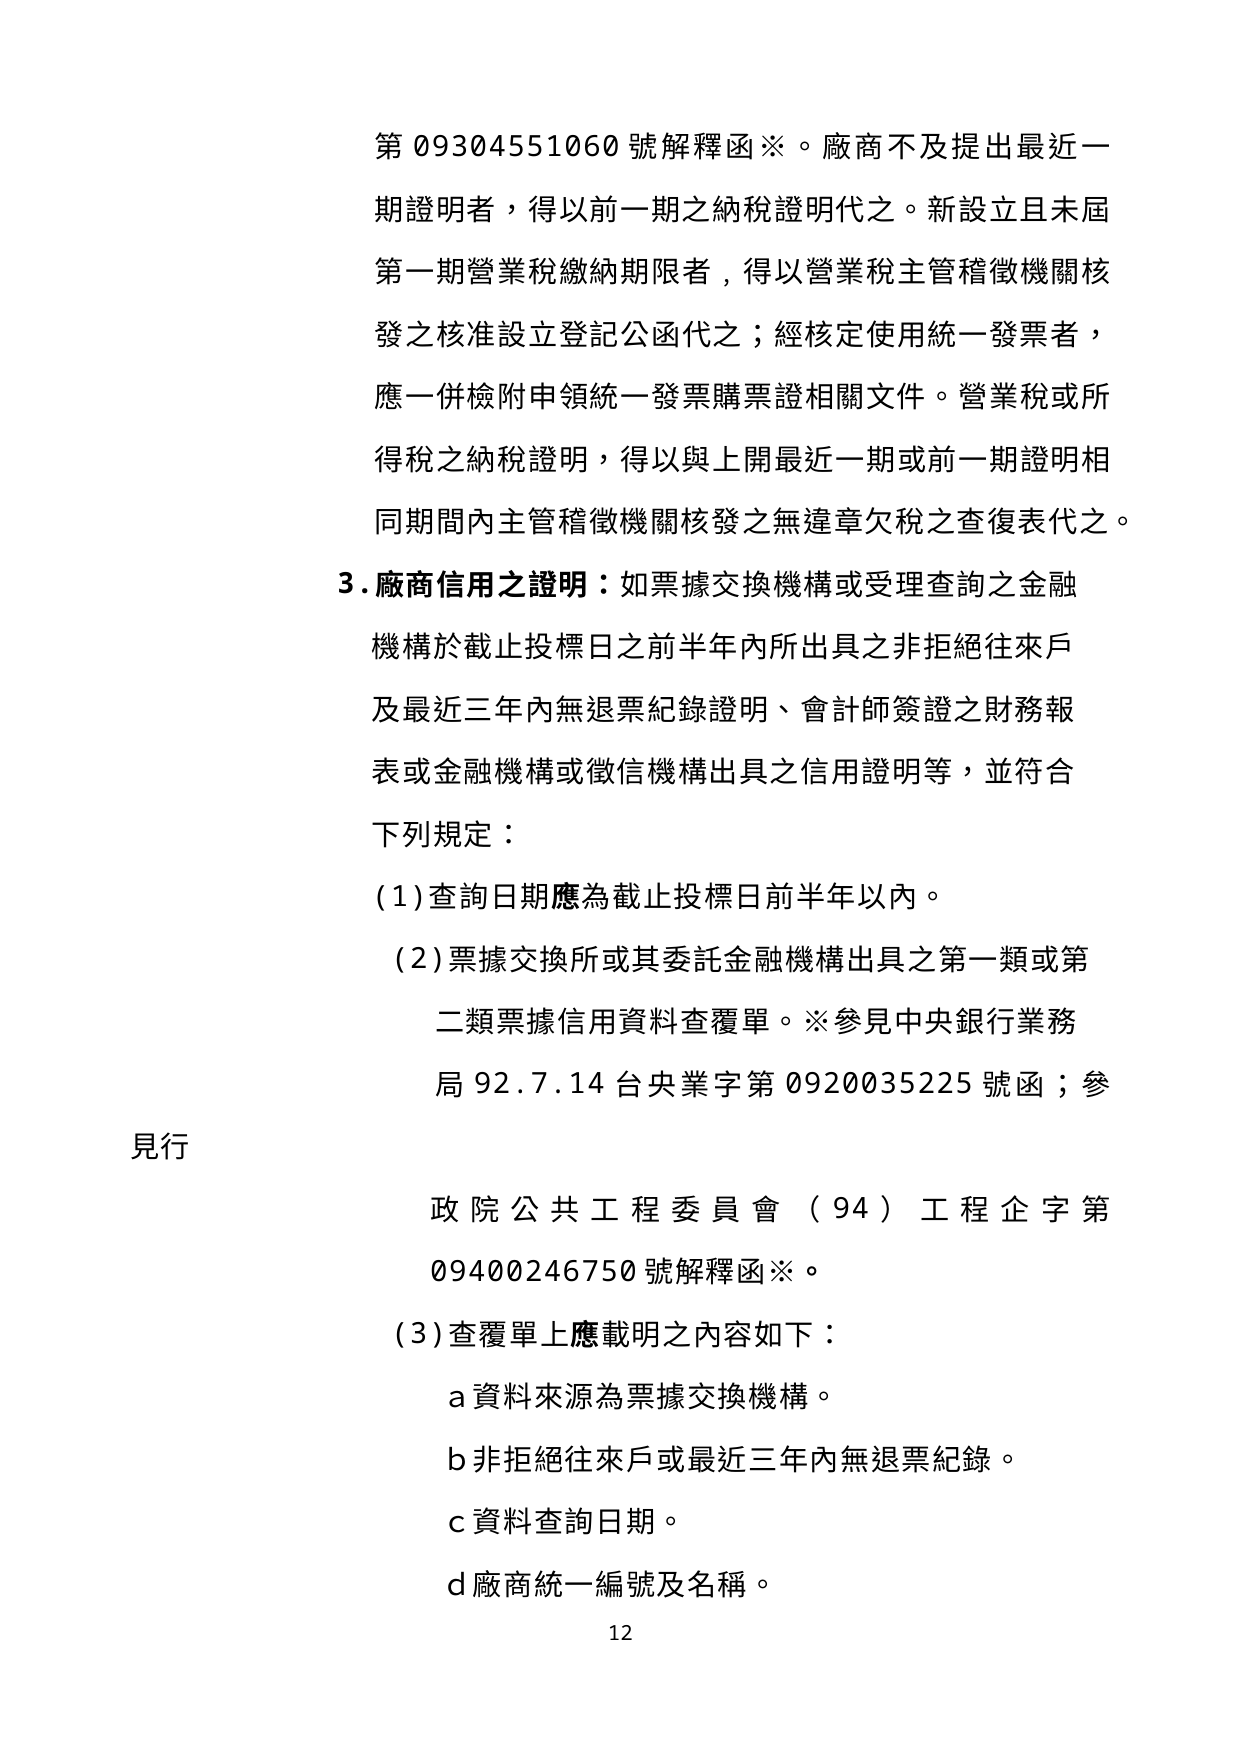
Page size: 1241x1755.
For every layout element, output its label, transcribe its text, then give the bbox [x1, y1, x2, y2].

text (3)查覆單上應載明之內容如下： [130, 1291, 1110, 1353]
text 3.廠商信用之證明：如票據交換機構或受理查詢之金融 [192, 541, 1110, 603]
text (2)票據交換所或其委託金融機構出具之第一類或第 [130, 916, 1110, 978]
text ａ資料來源為票據交換機構。 [130, 1353, 1110, 1416]
text 局92.7.14台央業字第0920035225號函；參見行 [130, 1041, 1110, 1166]
text ｃ資料查詢日期。 [130, 1478, 1110, 1541]
text 下列規定： [372, 791, 1110, 853]
text 表或金融機構或徵信機構出具之信用證明等，並符合 [372, 728, 1110, 791]
text ｄ廠商統一編號及名稱。 [130, 1541, 1110, 1603]
text 2.廠商納稅之證明：如營業稅或所得稅。納稅證明其屬營業稅繳稅證明者，為營業稅繳款書收據聯或主管稽徵機關核章之最近一期營業人銷售額與稅額申報書收執聯﹝得以自行列印營業人銷售額與稅額申報書(收執聯)代之﹞※參見行政院公共工程委員會（93）工程企字第09304551060號解釋函※。廠商不及提出最近一期證明者，得以前一期之納稅證明代之。新設立且未屆第一期營業稅繳納期限者﹐得以營業稅主管稽徵機關核發之核准設立登記公函代之；經核定使用統一發票者，應一併檢附申領統一發票購票證相關文件。營業稅或所得稅之納稅證明，得以與上開最近一期或前一期證明相同期間內主管稽徵機關核發之無違章欠稅之查復表代之。 [342, 103, 1110, 541]
text 及最近三年內無退票紀錄證明、會計師簽證之財務報 [372, 666, 1110, 728]
text 二類票據信用資料查覆單。※參見中央銀行業務 [130, 978, 1110, 1041]
text 機構於截止投標日之前半年內所出具之非拒絕往來戶 [372, 603, 1110, 666]
text 政院公共工程委員會（94）工程企字第09400246750號解釋函※。 [430, 1166, 1110, 1291]
text (1)查詢日期應為截止投標日前半年以內。 [372, 853, 1110, 916]
text ｂ非拒絕往來戶或最近三年內無退票紀錄。 [130, 1416, 1110, 1478]
